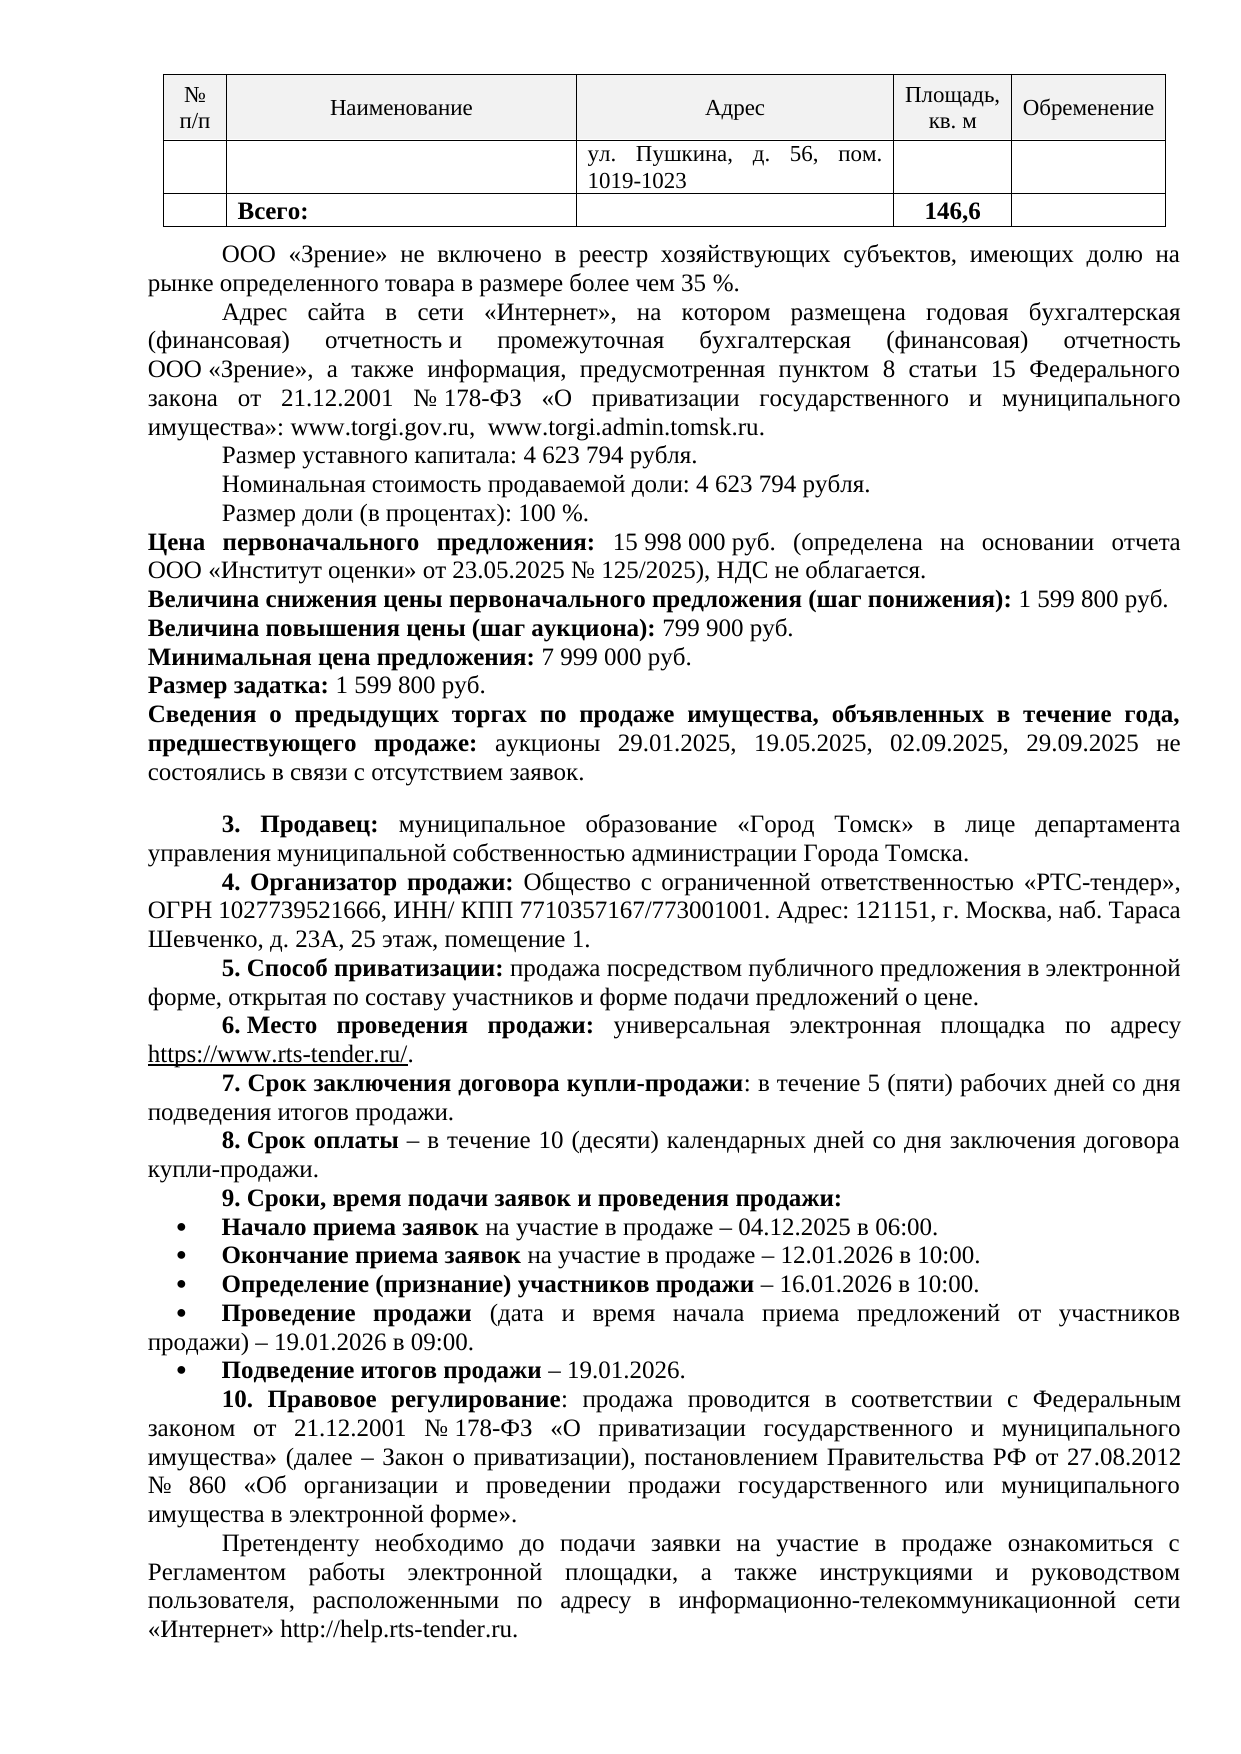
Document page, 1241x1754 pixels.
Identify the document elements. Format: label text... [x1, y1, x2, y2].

list Определение (признание) участников продажи – 16.01.2026 в 10:00. [148, 1269, 1181, 1298]
text 9. Сроки, время подачи заявок и проведения продажи: [148, 1183, 1181, 1212]
text Номинальная стоимость продаваемой доли: 4 623 794 рубля. [148, 469, 1181, 498]
text Размер задатка: 1 599 800 руб. [148, 670, 1181, 699]
table_cell [577, 194, 893, 226]
table_cell 146,6 [894, 194, 1011, 226]
text Адрес сайта в сети «Интернет», на котором размещена годовая бухгалтерская (финансовая) отчетность и промежуточная бухгалтерская (финансовая) отчетность ООО «Зрение», а также информация, предусмотренная пунктом 8 статьи 15 Федерального закона от 21.12.2001 № 178-ФЗ «О приватизации государственного и муниципального имущества»: www.torgi.gov.ru, www.torgi.admin.tomsk.ru. [148, 297, 1181, 440]
table_cell [894, 141, 1011, 193]
text ООО «Зрение» не включено в реестр хозяйствующих субъектов, имеющих долю на рынке определенного товара в размере более чем 35 %. [148, 239, 1181, 297]
table_header Обременение [1012, 75, 1165, 139]
text Размер доли (в процентах): 100 %. [148, 498, 1181, 527]
table_cell [164, 194, 226, 226]
table_cell [227, 141, 576, 193]
text Цена первоначального предложения: 15 998 000 руб. (определена на основании отчета ООО «Институт оценки» от 23.05.2025 № 125/2025), НДС не облагается. [148, 527, 1181, 584]
text 6. Место проведения продажи: универсальная электронная площадка по адресу https://www.rts-tender.ru/. [148, 1011, 1181, 1068]
table_cell [1012, 194, 1165, 226]
list Начало приема заявок на участие в продаже – 04.12.2025 в 06:00. [148, 1212, 1181, 1241]
text 5. Способ приватизации: продажа посредством публичного предложения в электронной форме, открытая по составу участников и форме подачи предложений о цене. [148, 953, 1181, 1011]
list Подведение итогов продажи – 19.01.2026. [148, 1356, 1181, 1384]
table_cell Всего: [227, 194, 576, 226]
text Претенденту необходимо до подачи заявки на участие в продаже ознакомиться с Регламентом работы электронной площадки, а также инструкциями и руководством пользователя, расположенными по адресу в информационно-телекоммуникационной сети «Интернет» http://help.rts-tender.ru. [148, 1528, 1181, 1643]
text Размер уставного капитала: 4 623 794 рубля. [148, 440, 1181, 469]
text Величина снижения цены первоначального предложения (шаг понижения): 1 599 800 руб. [148, 584, 1181, 613]
table_cell ул. Пушкина, д. 56, пом. 1019-1023 [577, 141, 893, 193]
text 7. Срок заключения договора купли-продажи: в течение 5 (пяти) рабочих дней со дня подведения итогов продажи. [148, 1068, 1181, 1126]
table_header № п/п [164, 75, 226, 139]
table_cell [1012, 141, 1165, 193]
table_header Адрес [577, 75, 893, 139]
table_cell [164, 141, 226, 193]
list Проведение продажи (дата и время начала приема предложений от участников продажи) – 19.01.2026 в 09:00. [148, 1298, 1181, 1356]
text 10. Правовое регулирование: продажа проводится в соответствии с Федеральным законом от 21.12.2001 № 178-ФЗ «О приватизации государственного и муниципального имущества» (далее – Закон о приватизации), постановлением Правительства РФ от 27.08.2012 № 860 «Об организации и проведении продажи государственного или муниципального имущества в электронной форме». [148, 1384, 1181, 1528]
table_header Наименование [227, 75, 576, 139]
text Величина повышения цены (шаг аукциона): 799 900 руб. [148, 613, 1181, 642]
table_header Площадь, кв. м [894, 75, 1011, 139]
text 4. Организатор продажи: Общество с ограниченной ответственностью «РТС-тендер», ОГРН 1027739521666, ИНН/ КПП 7710357167/773001001. Адрес: 121151, г. Москва, наб. Тараса Шевченко, д. 23А, 25 этаж, помещение 1. [148, 867, 1181, 953]
text Минимальная цена предложения: 7 999 000 руб. [148, 642, 1181, 670]
text 8. Срок оплаты – в течение 10 (десяти) календарных дней со дня заключения договора купли-продажи. [148, 1126, 1181, 1183]
list Окончание приема заявок на участие в продаже – 12.01.2026 в 10:00. [148, 1241, 1181, 1269]
text Сведения о предыдущих торгах по продаже имущества, объявленных в течение года, предшествующего продаже: аукционы 29.01.2025, 19.05.2025, 02.09.2025, 29.09.2025 не состоялись в связи с отсутствием заявок. [148, 699, 1181, 785]
text 3. Продавец: муниципальное образование «Город Томск» в лице департамента управления муниципальной собственностью администрации Города Томска. [148, 809, 1181, 867]
